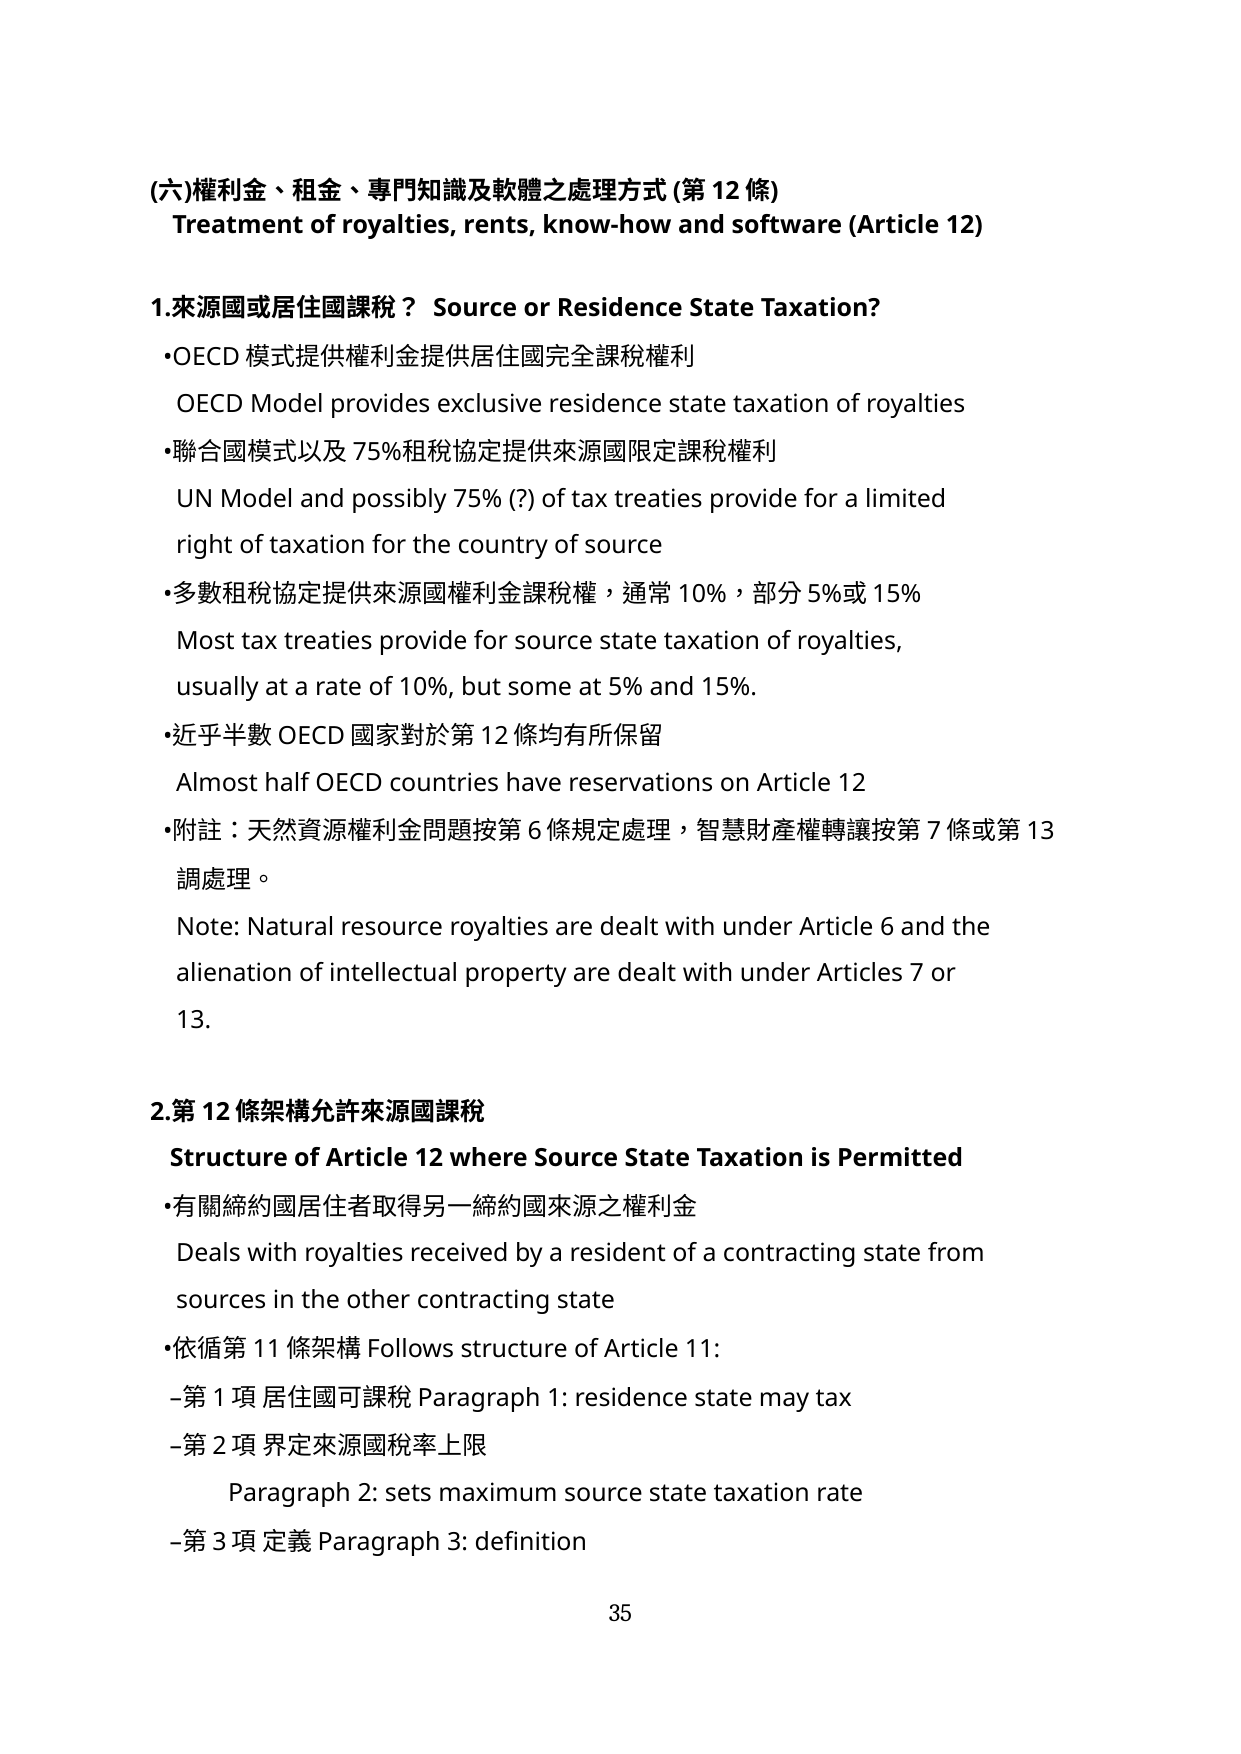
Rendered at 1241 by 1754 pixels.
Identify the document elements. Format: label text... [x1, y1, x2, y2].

text •多數租稅協定提供來源國權利金課稅權，通常10%，部分5%或15% [150, 574, 1090, 610]
text Most tax treaties provide for source state taxation of royalties, [150, 622, 1090, 656]
text Deals with royalties received by a resident of a contracting state from [150, 1235, 1090, 1269]
text sources in the other contracting state [150, 1282, 1090, 1316]
text right of taxation for the country of source [150, 527, 1090, 561]
text Structure of Article 12 where Source State Taxation is Permitted [150, 1140, 1090, 1174]
text Treatment of royalties, rents, know-how and software (Article 12) [150, 207, 1090, 241]
text •聯合國模式以及75%租稅協定提供來源國限定課稅權利 [150, 432, 1090, 468]
text •附註：天然資源權利金問題按第6條規定處理，智慧財產權轉讓按第7條或第13 [150, 811, 1090, 847]
text 調處理。 [150, 859, 1090, 896]
text •OECD模式提供權利金提供居住國完全課稅權利 [150, 336, 1090, 373]
text •近乎半數OECD國家對於第12條均有所保留 [150, 716, 1090, 752]
text –第2項 界定來源國稅率上限 [150, 1426, 1090, 1462]
text Note: Natural resource royalties are dealt with under Article 6 and the [150, 908, 1090, 942]
text Paragraph 2: sets maximum source state taxation rate [150, 1474, 1090, 1508]
text –第1項 居住國可課稅 Paragraph 1: residence state may tax [150, 1377, 1090, 1413]
text Almost half OECD countries have reservations on Article 12 [150, 764, 1090, 798]
text UN Model and possibly 75% (?) of tax treaties provide for a limited [150, 481, 1090, 514]
text alienation of intellectual property are dealt with under Articles 7 or [150, 955, 1090, 989]
text 13. [150, 1001, 1090, 1036]
text –第3項 定義 Paragraph 3: definition [150, 1521, 1090, 1557]
subtitle (六)權利金、租金、專門知識及軟體之處理方式 (第12條) [150, 171, 1090, 207]
text 1.來源國或居住國課稅？ Source or Residence State Taxation? [150, 288, 1090, 324]
text usually at a rate of 10%, but some at 5% and 15%. [150, 669, 1090, 703]
text •有關締約國居住者取得另一締約國來源之權利金 [150, 1186, 1090, 1223]
text •依循第11條架構 Follows structure of Article 11: [150, 1328, 1090, 1364]
text OECD Model provides exclusive residence state taxation of royalties [150, 385, 1090, 419]
text 2.第12條架構允許來源國課稅 [150, 1091, 1090, 1127]
